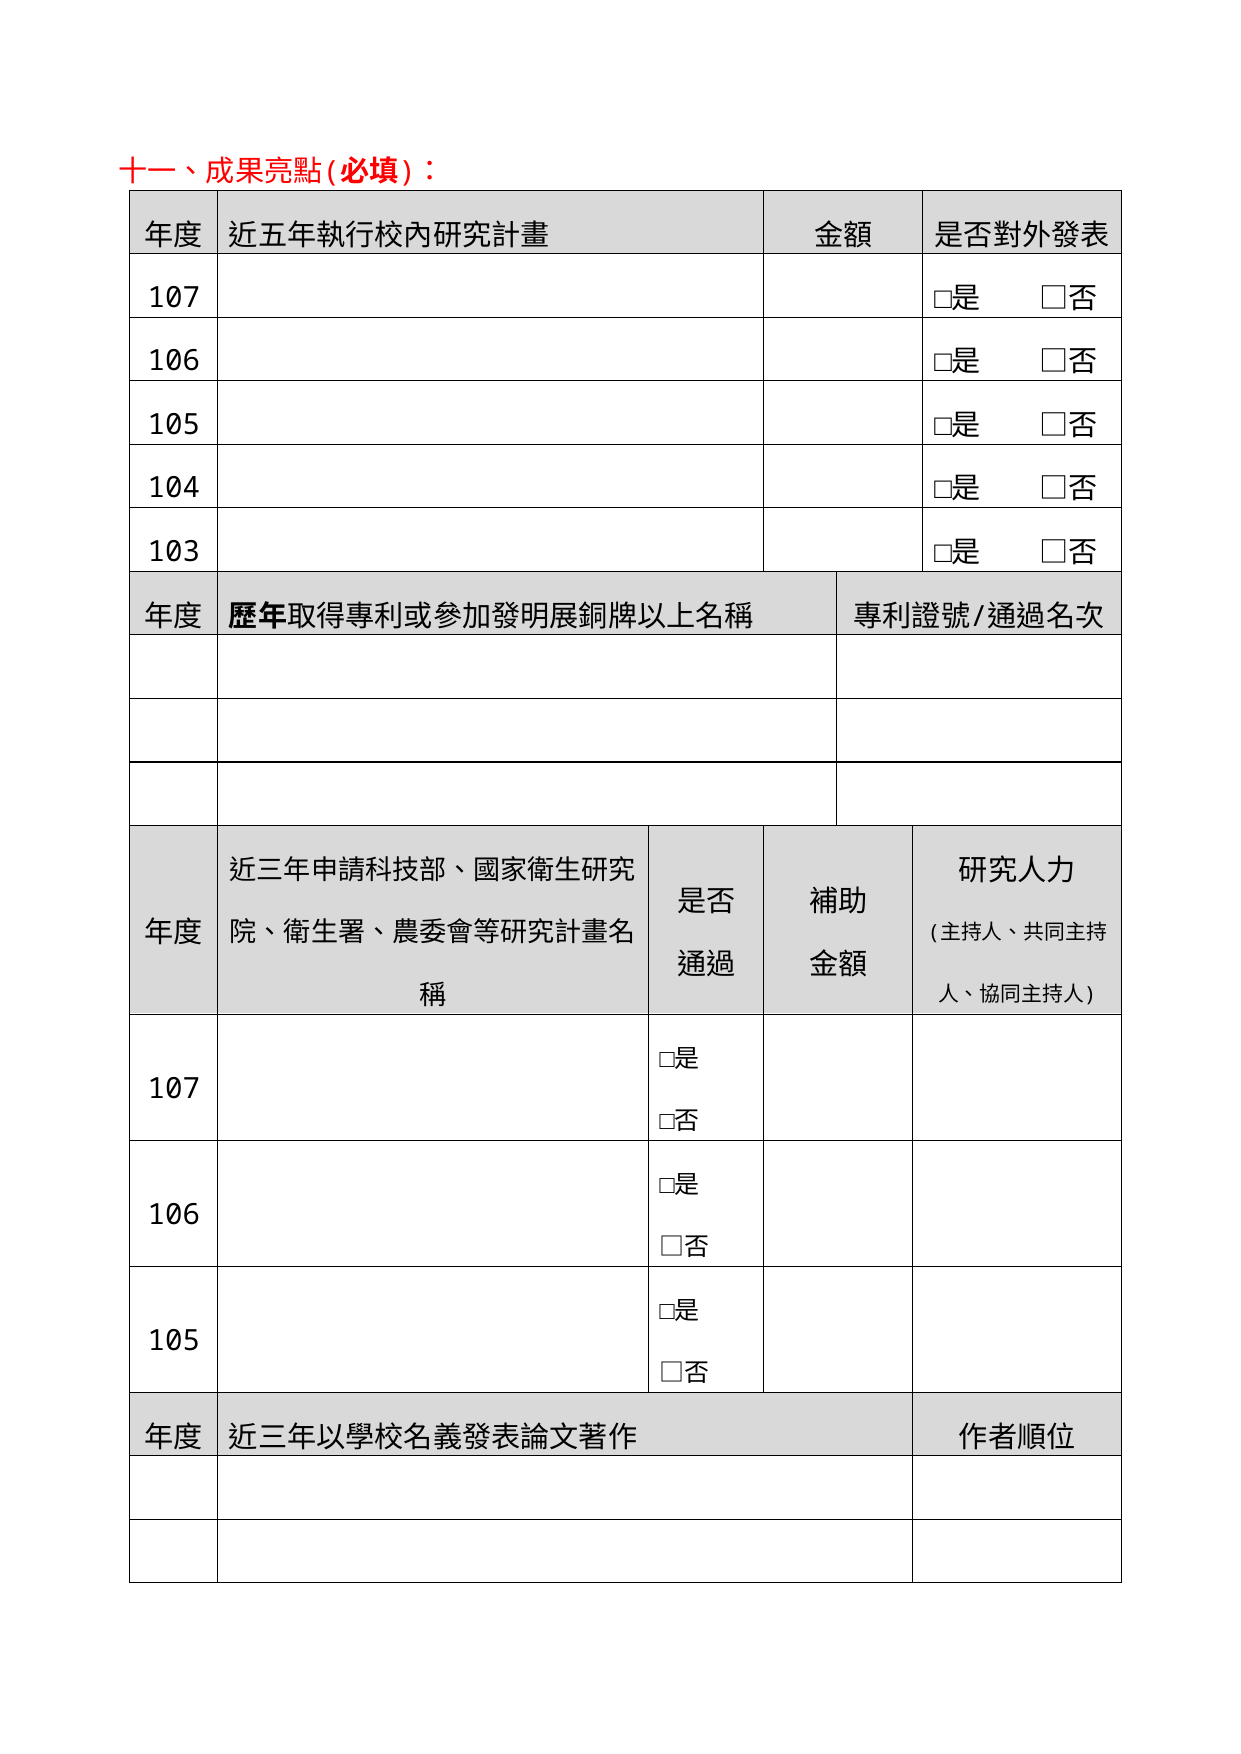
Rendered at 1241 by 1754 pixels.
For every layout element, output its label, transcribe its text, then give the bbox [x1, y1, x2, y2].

table_header 金額 [764, 191, 922, 253]
table_cell □是 □否 [923, 254, 1121, 317]
table_cell [764, 1015, 912, 1139]
table_cell 106 [130, 318, 217, 380]
table_cell □是 □否 [923, 318, 1121, 380]
table_cell 作者順位 [913, 1393, 1121, 1455]
table_cell □是 □否 [649, 1267, 763, 1392]
table_cell [130, 699, 217, 761]
table_cell 107 [130, 254, 217, 317]
table_cell 研究人力 (主持人、共同主持人、協同主持人) [913, 826, 1121, 1013]
table_cell 103 [130, 508, 217, 571]
table_cell [218, 1015, 648, 1139]
table_cell 專利證號/通過名次 [837, 572, 1121, 634]
table_cell [218, 1520, 912, 1582]
table_cell [837, 699, 1121, 761]
table_cell [218, 254, 763, 317]
table_cell 105 [130, 1267, 217, 1392]
table_cell [764, 1141, 912, 1266]
table_cell [218, 445, 763, 507]
table_cell [913, 1456, 1121, 1519]
text 十一、成果亮點(必填)： [118, 127, 1122, 189]
table_header 是否對外發表 [923, 191, 1121, 253]
table_cell 年度 [130, 572, 217, 634]
table_cell 年度 [130, 1393, 217, 1455]
table_cell [130, 763, 217, 825]
table_cell [130, 635, 217, 698]
table_cell [218, 763, 836, 825]
table_cell [764, 1267, 912, 1392]
table_cell [913, 1267, 1121, 1392]
table_cell 補助 金額 [764, 826, 912, 1013]
table_cell □是 □否 [649, 1141, 763, 1266]
table_cell [218, 508, 763, 571]
table_cell 105 [130, 381, 217, 444]
table_cell [913, 1141, 1121, 1266]
table_cell 106 [130, 1141, 217, 1266]
table_cell 107 [130, 1015, 217, 1139]
table_cell [218, 1267, 648, 1392]
table_cell □是 □否 [649, 1015, 763, 1139]
table_header 近五年執行校內研究計畫 [218, 191, 763, 253]
table_header 年度 [130, 191, 217, 253]
table_cell [764, 254, 922, 317]
table_cell [218, 318, 763, 380]
table_cell □是 □否 [923, 508, 1121, 571]
table_cell [764, 381, 922, 444]
table_cell [764, 318, 922, 380]
table_cell 近三年以學校名義發表論文著作 [218, 1393, 912, 1455]
table_cell [130, 1456, 217, 1519]
table_cell [218, 381, 763, 444]
table_cell [218, 1141, 648, 1266]
table_cell □是 □否 [923, 381, 1121, 444]
table_cell 近三年申請科技部、國家衛生研究院、衛生署、農委會等研究計畫名稱 [218, 826, 648, 1013]
table_cell 年度 [130, 826, 217, 1013]
table_cell [764, 445, 922, 507]
table_cell [130, 1520, 217, 1582]
table_cell [218, 635, 836, 698]
table_cell [913, 1520, 1121, 1582]
table_cell [913, 1015, 1121, 1139]
table_cell □是 □否 [923, 445, 1121, 507]
table_cell 是否 通過 [649, 826, 763, 1013]
table_cell 104 [130, 445, 217, 507]
table_cell [837, 635, 1121, 698]
table_cell [764, 508, 922, 571]
table_cell [837, 763, 1121, 825]
table_cell [218, 699, 836, 761]
table_cell 歷年取得專利或參加發明展銅牌以上名稱 [218, 572, 836, 634]
table_cell [218, 1456, 912, 1519]
